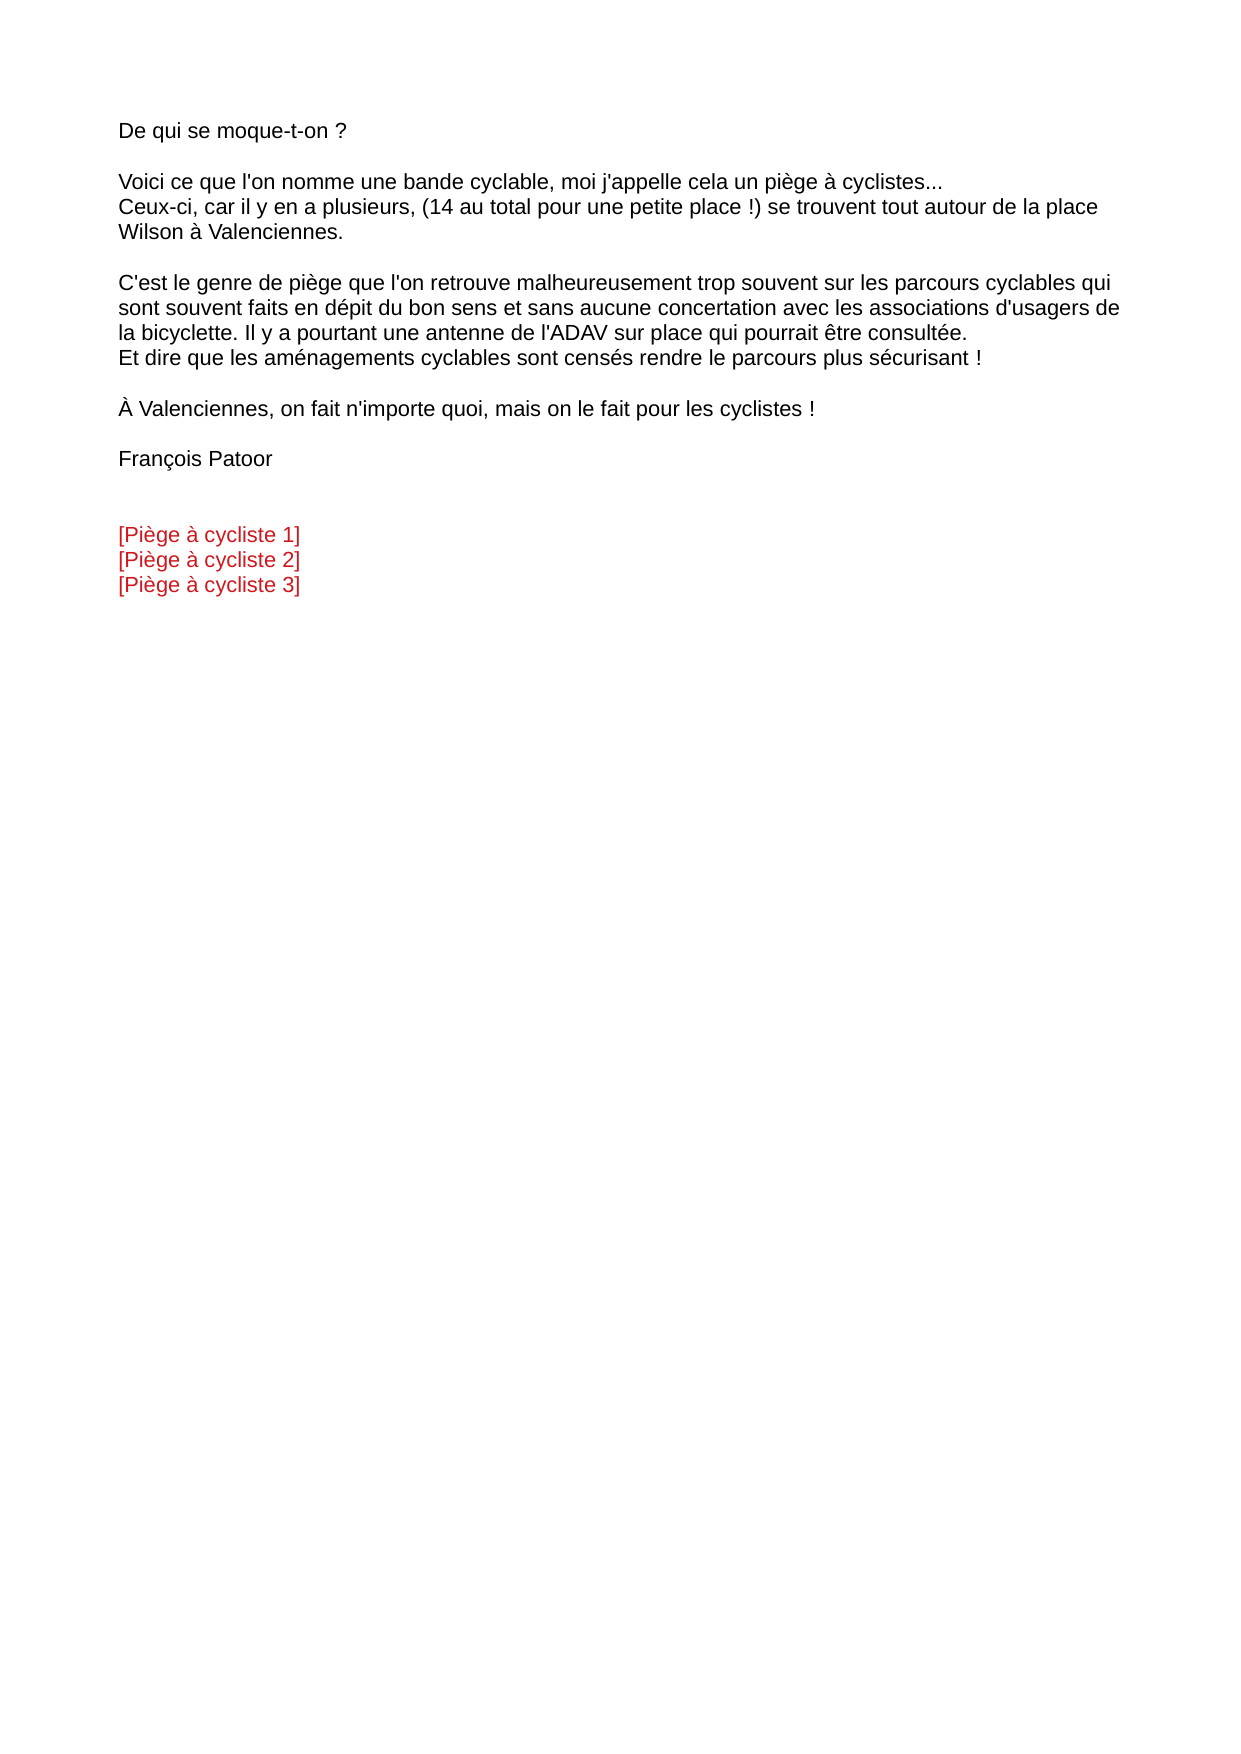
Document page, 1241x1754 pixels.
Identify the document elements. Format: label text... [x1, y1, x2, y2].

text Et dire que les aménagements cyclables sont censés rendre le parcours plus sécurisant ! [118, 345, 1122, 370]
text François Patoor [118, 446, 1122, 471]
text [Piège à cycliste 3] [118, 572, 1122, 597]
text Ceux-ci, car il y en a plusieurs, (14 au total pour une petite place !) se trouvent tout autour de la place Wilson à Valenciennes. [118, 194, 1122, 244]
text [Piège à cycliste 1] [118, 521, 1122, 547]
text [Piège à cycliste 2] [118, 547, 1122, 572]
text C'est le genre de piège que l'on retrouve malheureusement trop souvent sur les parcours cyclables qui sont souvent faits en dépit du bon sens et sans aucune concertation avec les associations d'usagers de la bicyclette. Il y a pourtant une antenne de l'ADAV sur place qui pourrait être consultée. [118, 269, 1122, 345]
text De qui se moque-t-on ? [118, 118, 1122, 143]
text À Valenciennes, on fait n'importe quoi, mais on le fait pour les cyclistes ! [118, 395, 1122, 421]
text Voici ce que l'on nomme une bande cyclable, moi j'appelle cela un piège à cyclistes... [118, 168, 1122, 194]
